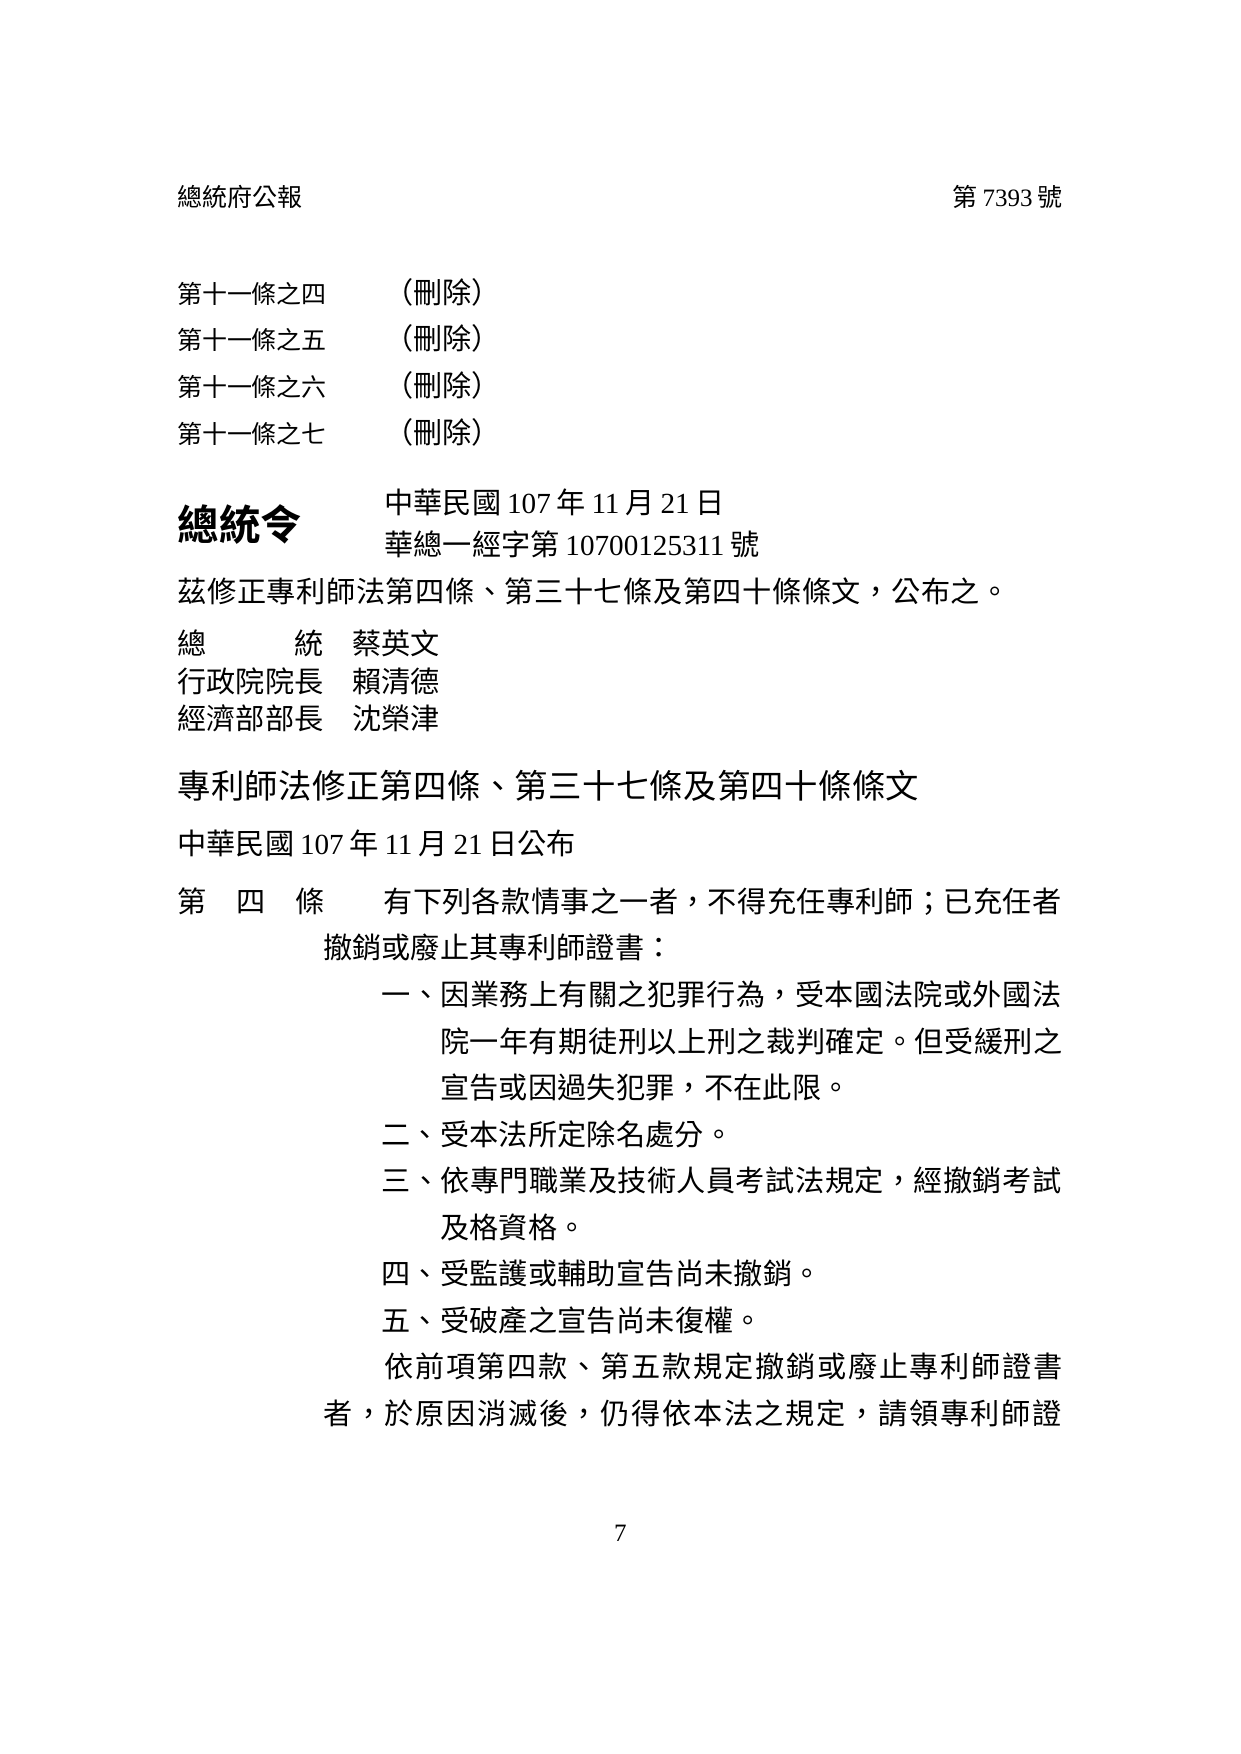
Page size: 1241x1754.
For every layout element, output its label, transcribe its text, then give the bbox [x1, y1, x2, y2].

text 第十一條之六 （刪除） [177, 359, 1063, 406]
text 第十一條之五 （刪除） [177, 312, 1063, 359]
text 五、受破產之宣告尚未復權。 [381, 1294, 1063, 1341]
text 行政院院長 賴清德 [177, 662, 1063, 699]
text 經濟部部長 沈榮津 [177, 699, 1063, 737]
text 一、因業務上有關之犯罪行為，受本國法院或外國法院一年有期徒刑以上刑之裁判確定。但受緩刑之宣告或因過失犯罪，不在此限。 [381, 968, 1063, 1108]
text 三、依專門職業及技術人員考試法規定，經撤銷考試及格資格。 [381, 1154, 1063, 1248]
text 二、受本法所定除名處分。 [381, 1108, 1063, 1154]
table_header 總統令 [174, 478, 381, 566]
text 第 四 條 有下列各款情事之一者，不得充任專利師；已充任者，撤銷或廢止其專利師證書： [177, 875, 1063, 968]
text 第十一條之七 （刪除） [177, 406, 1063, 452]
text 中華民國107年11月21日公布 [177, 820, 1063, 863]
text 總 統 蔡英文 [177, 624, 1063, 662]
text 依前項第四款、第五款規定撤銷或廢止專利師證書者，於原因消滅後，仍得依本法之規定，請領專利師證 [323, 1341, 1063, 1434]
text 第十一條之四 （刪除） [177, 266, 1063, 312]
text 茲修正專利師法第四條、第三十七條及第四十條條文，公布之。 [177, 566, 1063, 612]
text 四、受監護或輔助宣告尚未撤銷。 [381, 1248, 1063, 1294]
text 專利師法修正第四條、第三十七條及第四十條條文 [177, 762, 1063, 808]
table_header 中華民國107年11月21日 華總一經字第10700125311號 [381, 478, 877, 566]
